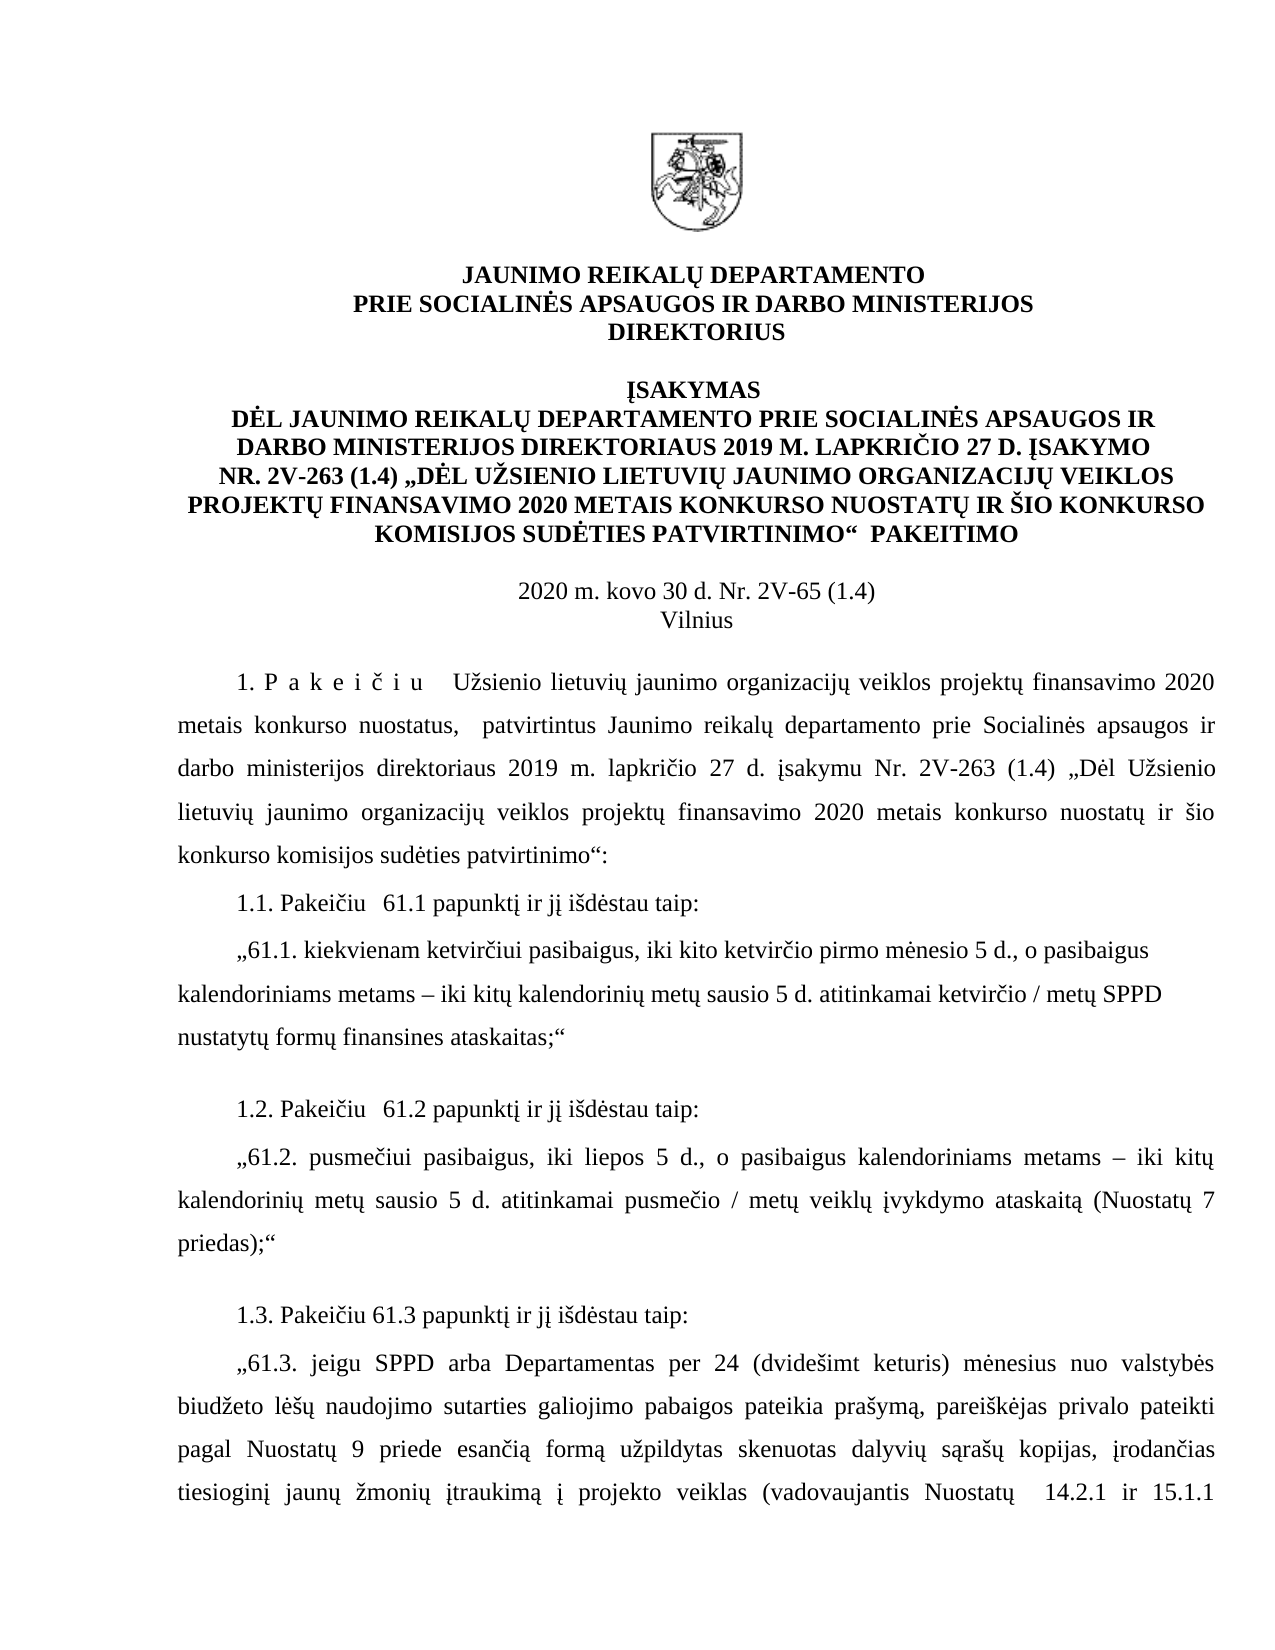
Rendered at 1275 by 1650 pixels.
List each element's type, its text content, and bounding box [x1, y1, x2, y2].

text 1.3. Pakeičiu 61.3 papunktį ir jį išdėstau taip: [177, 1300, 1216, 1328]
text Vilnius [177, 605, 1216, 634]
text „61.2. pusmečiui pasibaigus, iki liepos 5 d., o pasibaigus kalendoriniams metams – iki kitų kalendorinių metų sausio 5 d. atitinkamai pusmečio / metų veiklų įvykdymo ataskaitą (Nuostatų 7 priedas);“ [177, 1142, 1216, 1257]
text ĮSAKYMAS [177, 375, 1216, 404]
text „61.3. jeigu SPPD arba Departamentas per 24 (dvidešimt keturis) mėnesius nuo valstybės biudžeto lėšų naudojimo sutarties galiojimo pabaigos pateikia prašymą, pareiškėjas privalo pateikti pagal Nuostatų 9 priede esančią formą užpildytas skenuotas dalyvių sąrašų kopijas, įrodančias tiesioginį jaunų žmonių įtraukimą į projekto veiklas (vadovaujantis Nuostatų 14.2.1 ir 15.1.1 [177, 1348, 1216, 1506]
text 2020 m. kovo 30 d. Nr. 2V-65 (1.4) [177, 576, 1216, 605]
text NR. 2V-263 (1.4) „DĖL UŽSIENIO LIETUVIŲ JAUNIMO ORGANIZACIJŲ VEIKLOS PROJEKTŲ FINANSAVIMO 2020 METAIS KONKURSO NUOSTATŲ IR ŠIO KONKURSO KOMISIJOS SUDĖTIES PATVIRTINIMO“ PAKEITIMO [177, 461, 1216, 547]
text prie socialinės apsaugos ir darbo ministerijos [177, 289, 1216, 317]
text DARBO MINISTERIJOS DIREKTORIAUS 2019 M. LAPKRIČIO 27 D. ĮSAKYMO [177, 432, 1216, 461]
text 1.2. Pakeičiu 61.2 papunktį ir jį išdėstau taip: [177, 1094, 1216, 1122]
text 1.1. Pakeičiu 61.1 papunktį ir jį išdėstau taip: [177, 888, 1216, 916]
text „61.1. kiekvienam ketvirčiui pasibaigus, iki kito ketvirčio pirmo mėnesio 5 d., o pasibaigus kalendoriniams metams – iki kitų kalendorinių metų sausio 5 d. atitinkamai ketvirčio / metų SPPD nustatytų formų finansines ataskaitas;“ [177, 936, 1216, 1051]
text 1. Pakeičiu Užsienio lietuvių jaunimo organizacijų veiklos projektų finansavimo 2020 metais konkurso nuostatus, patvirtintus Jaunimo reikalų departamento prie Socialinės apsaugos ir darbo ministerijos direktoriaus 2019 m. lapkričio 27 d. įsakymu Nr. 2V-263 (1.4) „Dėl Užsienio lietuvių jaunimo organizacijų veiklos projektų finansavimo 2020 metais konkurso nuostatų ir šio konkurso komisijos sudėties patvirtinimo“: [177, 667, 1216, 868]
text direktorius [177, 317, 1216, 346]
text DĖL JAUNIMO REIKALŲ DEPARTAMENTO PRIE SOCIALINĖS APSAUGOS IR [177, 404, 1216, 432]
text JAUNIMO REIKALŲ DEPARTAMENTO [177, 260, 1216, 289]
